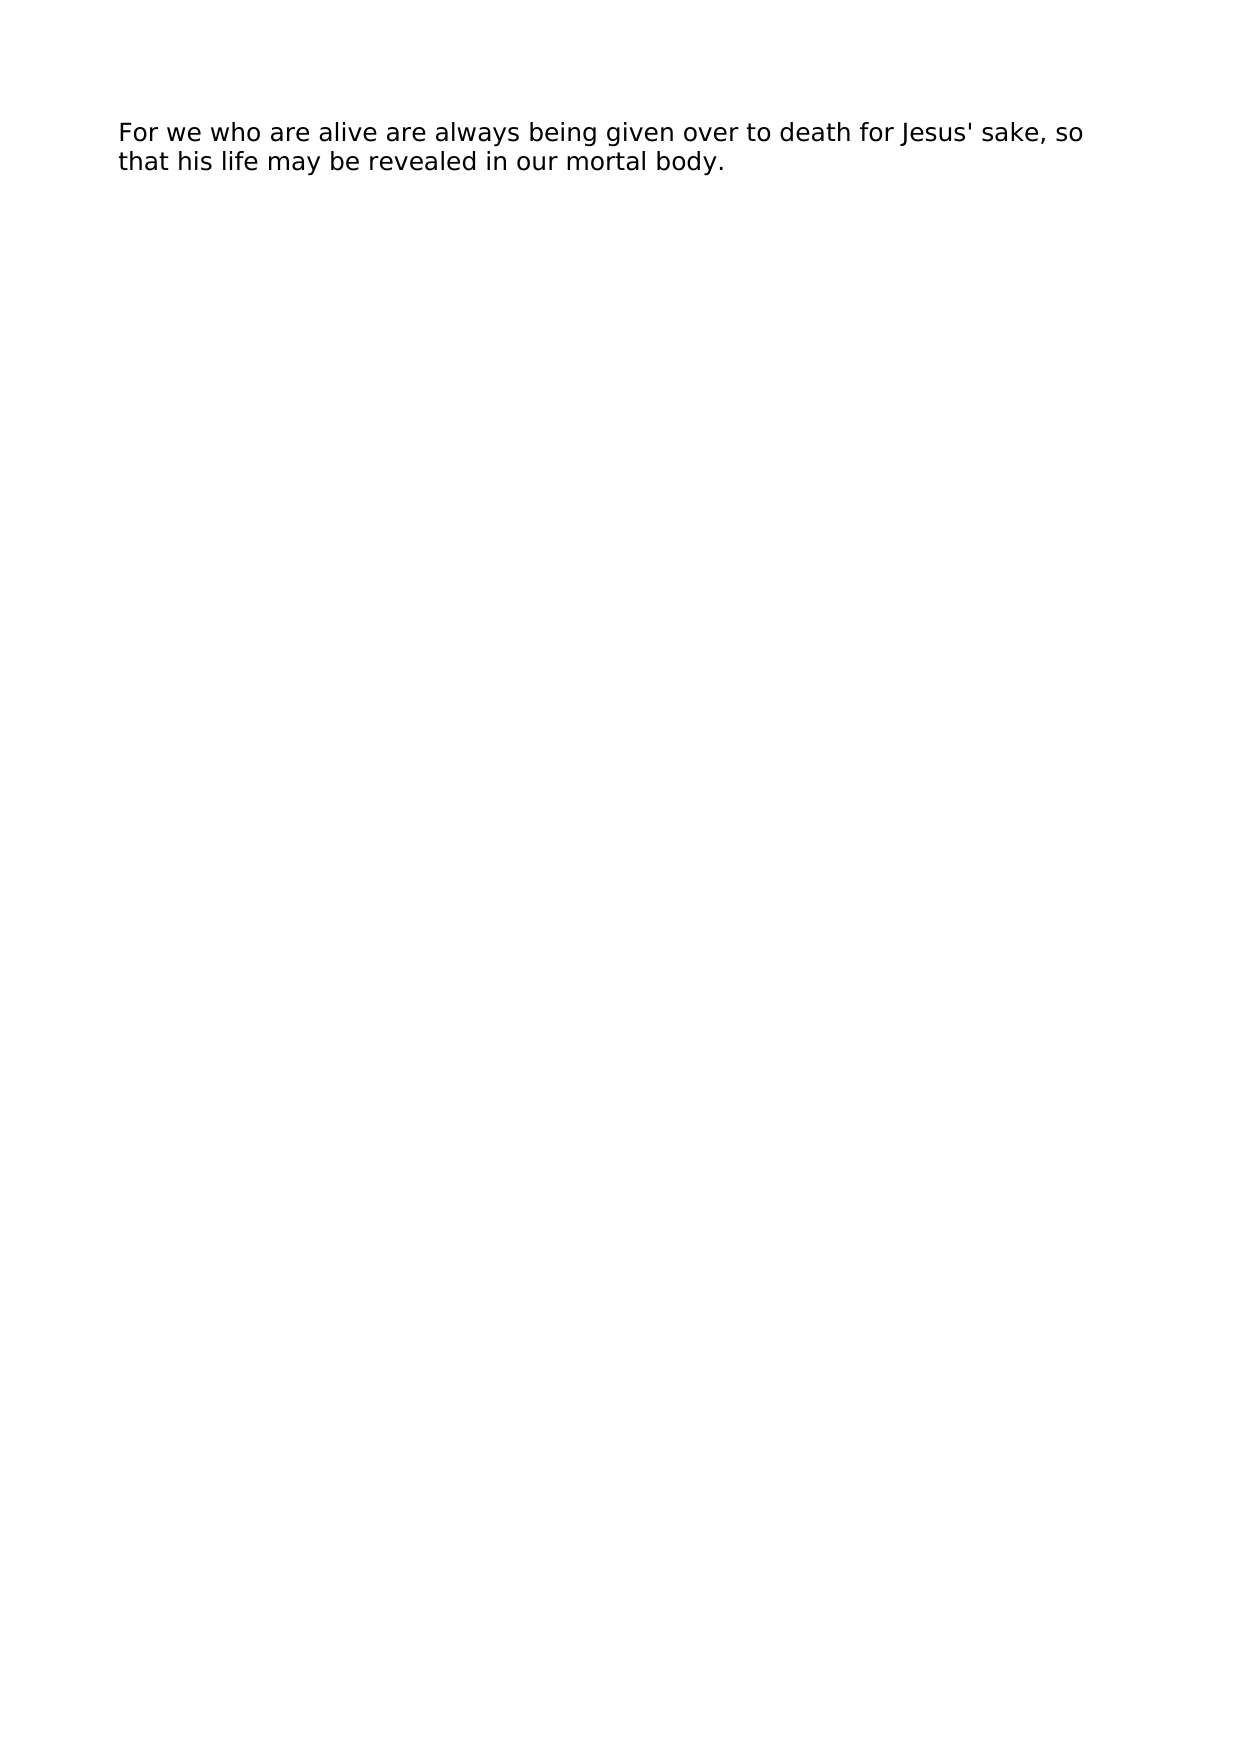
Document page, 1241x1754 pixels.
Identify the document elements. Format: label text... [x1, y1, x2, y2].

text For we who are alive are always being given over to death for Jesus' sake, so that his life may be revealed in our mortal body. [118, 118, 1122, 176]
